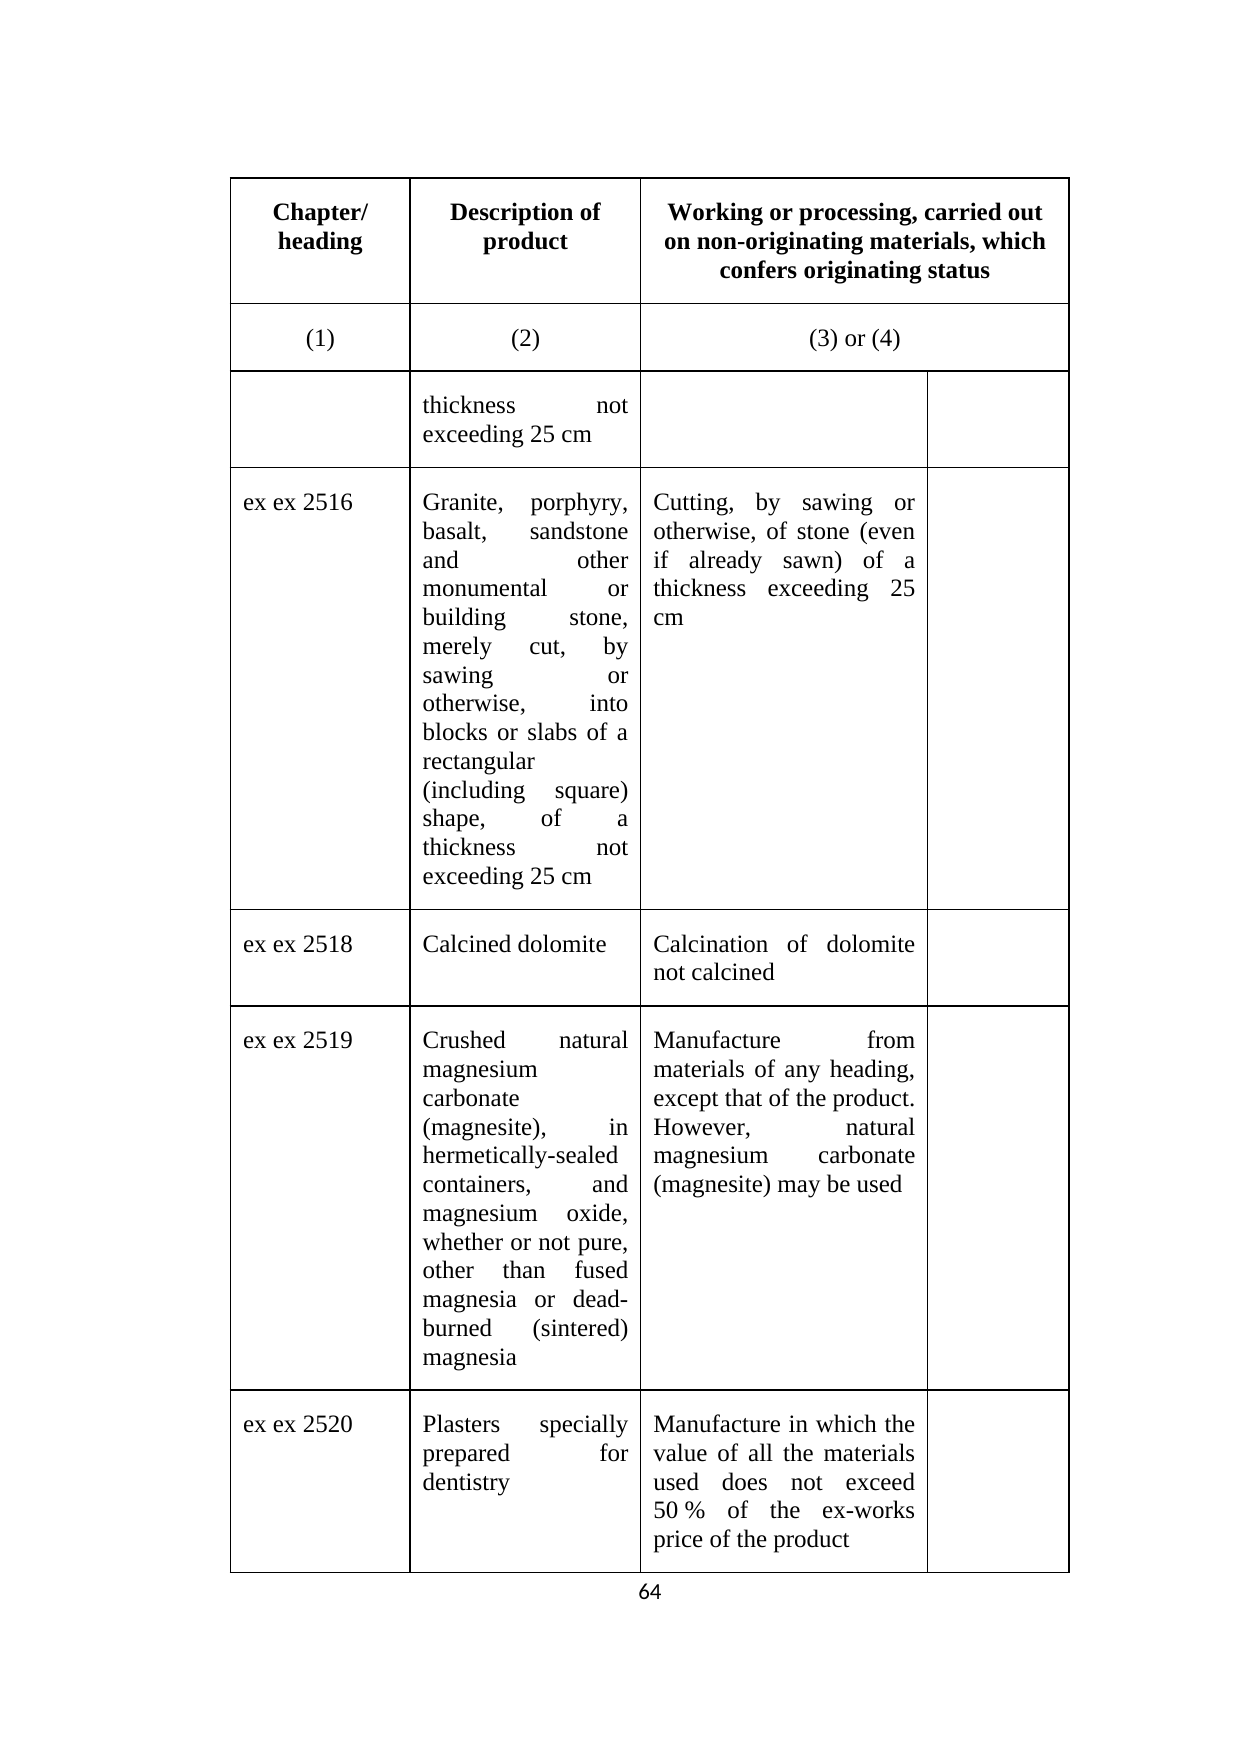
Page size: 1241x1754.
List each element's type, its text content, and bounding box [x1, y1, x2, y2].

table_header Chapter/ heading [231, 179, 409, 302]
table_cell (1) [231, 304, 409, 370]
table_cell Plasters specially prepared for dentistry [411, 1391, 640, 1572]
table_cell [928, 468, 1068, 908]
table_cell Calcination of dolomite not calcined [641, 910, 927, 1005]
table_header Working or processing, carried out on non-originating materials, which confers originating status [641, 179, 1068, 302]
table_cell Granite, porphyry, basalt, sandstone and other monumental or building stone, merely cut, by sawing or otherwise, into blocks or slabs of a rectangular (including square) shape, of a thickness not exceeding 25 cm [411, 468, 640, 908]
table_cell [928, 1007, 1068, 1389]
table_cell [928, 372, 1068, 467]
table_cell ex ex 2518 [231, 910, 409, 1005]
table_cell ex ex 2520 [231, 1391, 409, 1572]
table_cell (2) [411, 304, 640, 370]
table_cell Manufacture in which the value of all the materials used does not exceed 50 % of the ex-works price of the product [641, 1391, 927, 1572]
table_cell Crushed natural magnesium carbonate (magnesite), in hermetically-sealed containers, and magnesium oxide, whether or not pure, other than fused magnesia or dead-burned (sintered) magnesia [411, 1007, 640, 1389]
table_cell Manufacture from materials of any heading, except that of the product. However, natural magnesium carbonate (magnesite) may be used [641, 1007, 927, 1389]
table_cell ex ex 2519 [231, 1007, 409, 1389]
table_cell [928, 910, 1068, 1005]
table_cell (3) or (4) [641, 304, 1068, 370]
table_cell [928, 1391, 1068, 1572]
table_cell [641, 372, 927, 467]
table_header Description of product [411, 179, 640, 302]
table_cell Cutting, by sawing or otherwise, of stone (even if already sawn) of a thickness exceeding 25 cm [641, 468, 927, 908]
table_cell [231, 372, 409, 467]
table_cell ex ex 2516 [231, 468, 409, 908]
table_cell thickness not exceeding 25 cm [411, 372, 640, 467]
table_cell Calcined dolomite [411, 910, 640, 1005]
